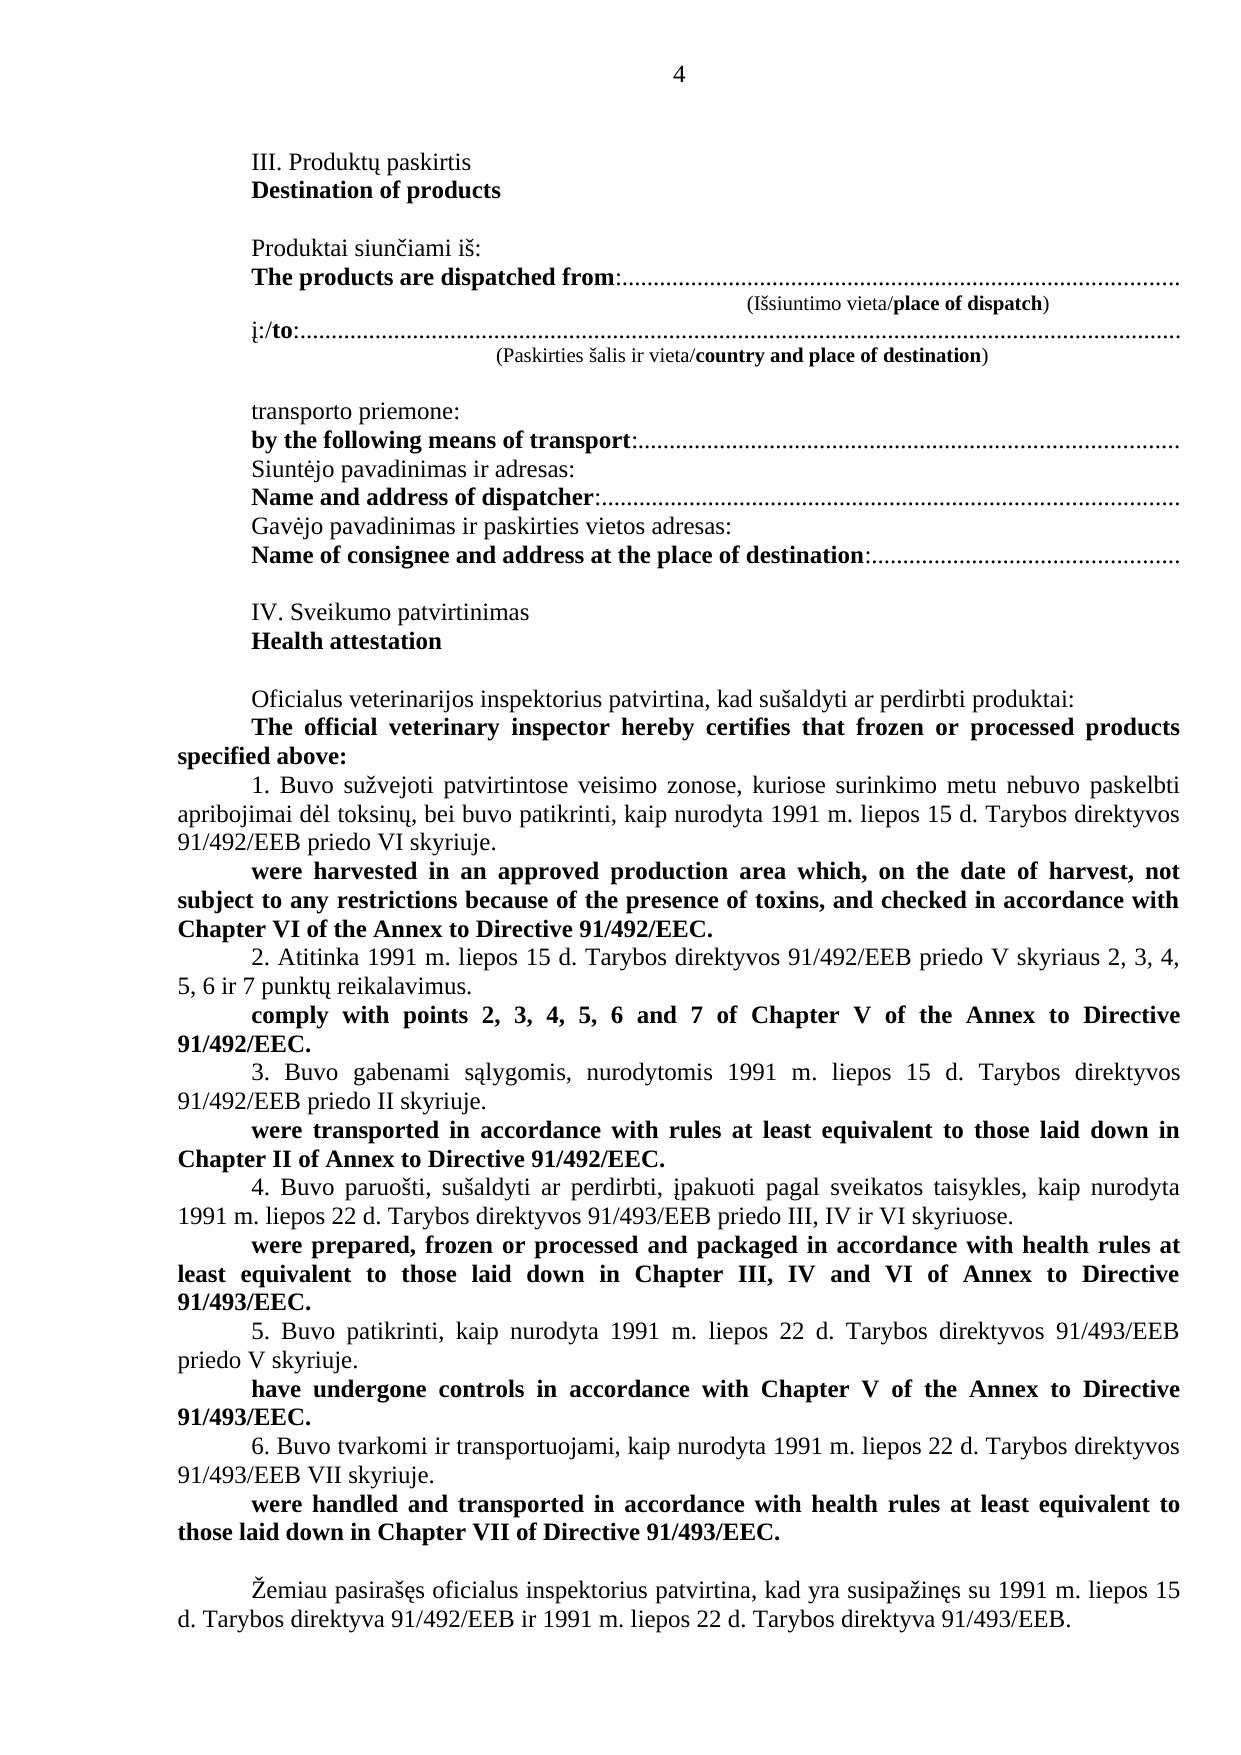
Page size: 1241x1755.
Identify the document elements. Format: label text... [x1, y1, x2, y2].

text 6. Buvo tvarkomi ir transportuojami, kaip nurodyta 1991 m. liepos 22 d. Tarybos direktyvos 91/493/EEB VII skyriuje. [177, 1431, 1181, 1489]
text Produktai siunčiami iš: [177, 233, 1181, 262]
text Gavėjo pavadinimas ir paskirties vietos adresas: [177, 511, 1181, 540]
text Name of consignee and address at the place of destination: [177, 540, 1181, 569]
text (Paskirties šalis ir vieta/country and place of destination) [177, 343, 1181, 367]
text were transported in accordance with rules at least equivalent to those laid down in Chapter II of Annex to Directive 91/492/EEC. [177, 1115, 1181, 1172]
text (Išsiuntimo vieta/place of dispatch) [177, 291, 1181, 315]
text III. Produktų paskirtis [177, 147, 1181, 176]
text IV. Sveikumo patvirtinimas [177, 597, 1181, 626]
text Destination of products [177, 176, 1181, 204]
text have undergone controls in accordance with Chapter V of the Annex to Directive 91/493/EEC. [177, 1374, 1181, 1431]
text 4. Buvo paruošti, sušaldyti ar perdirbti, įpakuoti pagal sveikatos taisykles, kaip nurodyta 1991 m. liepos 22 d. Tarybos direktyvos 91/493/EEB priedo III, IV ir VI skyriuose. [177, 1172, 1181, 1230]
text 5. Buvo patikrinti, kaip nurodyta 1991 m. liepos 22 d. Tarybos direktyvos 91/493/EEB priedo V skyriuje. [177, 1316, 1181, 1374]
text Health attestation [177, 626, 1181, 655]
text comply with points 2, 3, 4, 5, 6 and 7 of Chapter V of the Annex to Directive 91/492/EEC. [177, 1000, 1181, 1057]
text Oficialus veterinarijos inspektorius patvirtina, kad sušaldyti ar perdirbti produktai: [177, 684, 1181, 712]
text 2. Atitinka 1991 m. liepos 15 d. Tarybos direktyvos 91/492/EEB priedo V skyriaus 2, 3, 4, 5, 6 ir 7 punktų reikalavimus. [177, 942, 1181, 1000]
text Siuntėjo pavadinimas ir adresas: [177, 454, 1181, 482]
text by the following means of transport: [177, 425, 1181, 454]
text were harvested in an approved production area which, on the date of harvest, not subject to any restrictions because of the presence of toxins, and checked in accordance with Chapter VI of the Annex to Directive 91/492/EEC. [177, 856, 1181, 942]
text transporto priemone: [177, 396, 1181, 425]
text Žemiau pasirašęs oficialus inspektorius patvirtina, kad yra susipažinęs su 1991 m. liepos 15 d. Tarybos direktyva 91/492/EEB ir 1991 m. liepos 22 d. Tarybos direktyva 91/493/EEB. [177, 1575, 1181, 1632]
text The products are dispatched from: [177, 262, 1181, 291]
text were handled and transported in accordance with health rules at least equivalent to those laid down in Chapter VII of Directive 91/493/EEC. [177, 1489, 1181, 1546]
text were prepared, frozen or processed and packaged in accordance with health rules at least equivalent to those laid down in Chapter III, IV and VI of Annex to Directive 91/493/EEC. [177, 1230, 1181, 1316]
text Name and address of dispatcher: [177, 482, 1181, 511]
text 3. Buvo gabenami sąlygomis, nurodytomis 1991 m. liepos 15 d. Tarybos direktyvos 91/492/EEB priedo II skyriuje. [177, 1057, 1181, 1115]
text į:/to: [177, 315, 1181, 343]
text The official veterinary inspector hereby certifies that frozen or processed products specified above: [177, 712, 1181, 770]
text 1. Buvo sužvejoti patvirtintose veisimo zonose, kuriose surinkimo metu nebuvo paskelbti apribojimai dėl toksinų, bei buvo patikrinti, kaip nurodyta 1991 m. liepos 15 d. Tarybos direktyvos 91/492/EEB priedo VI skyriuje. [177, 770, 1181, 856]
